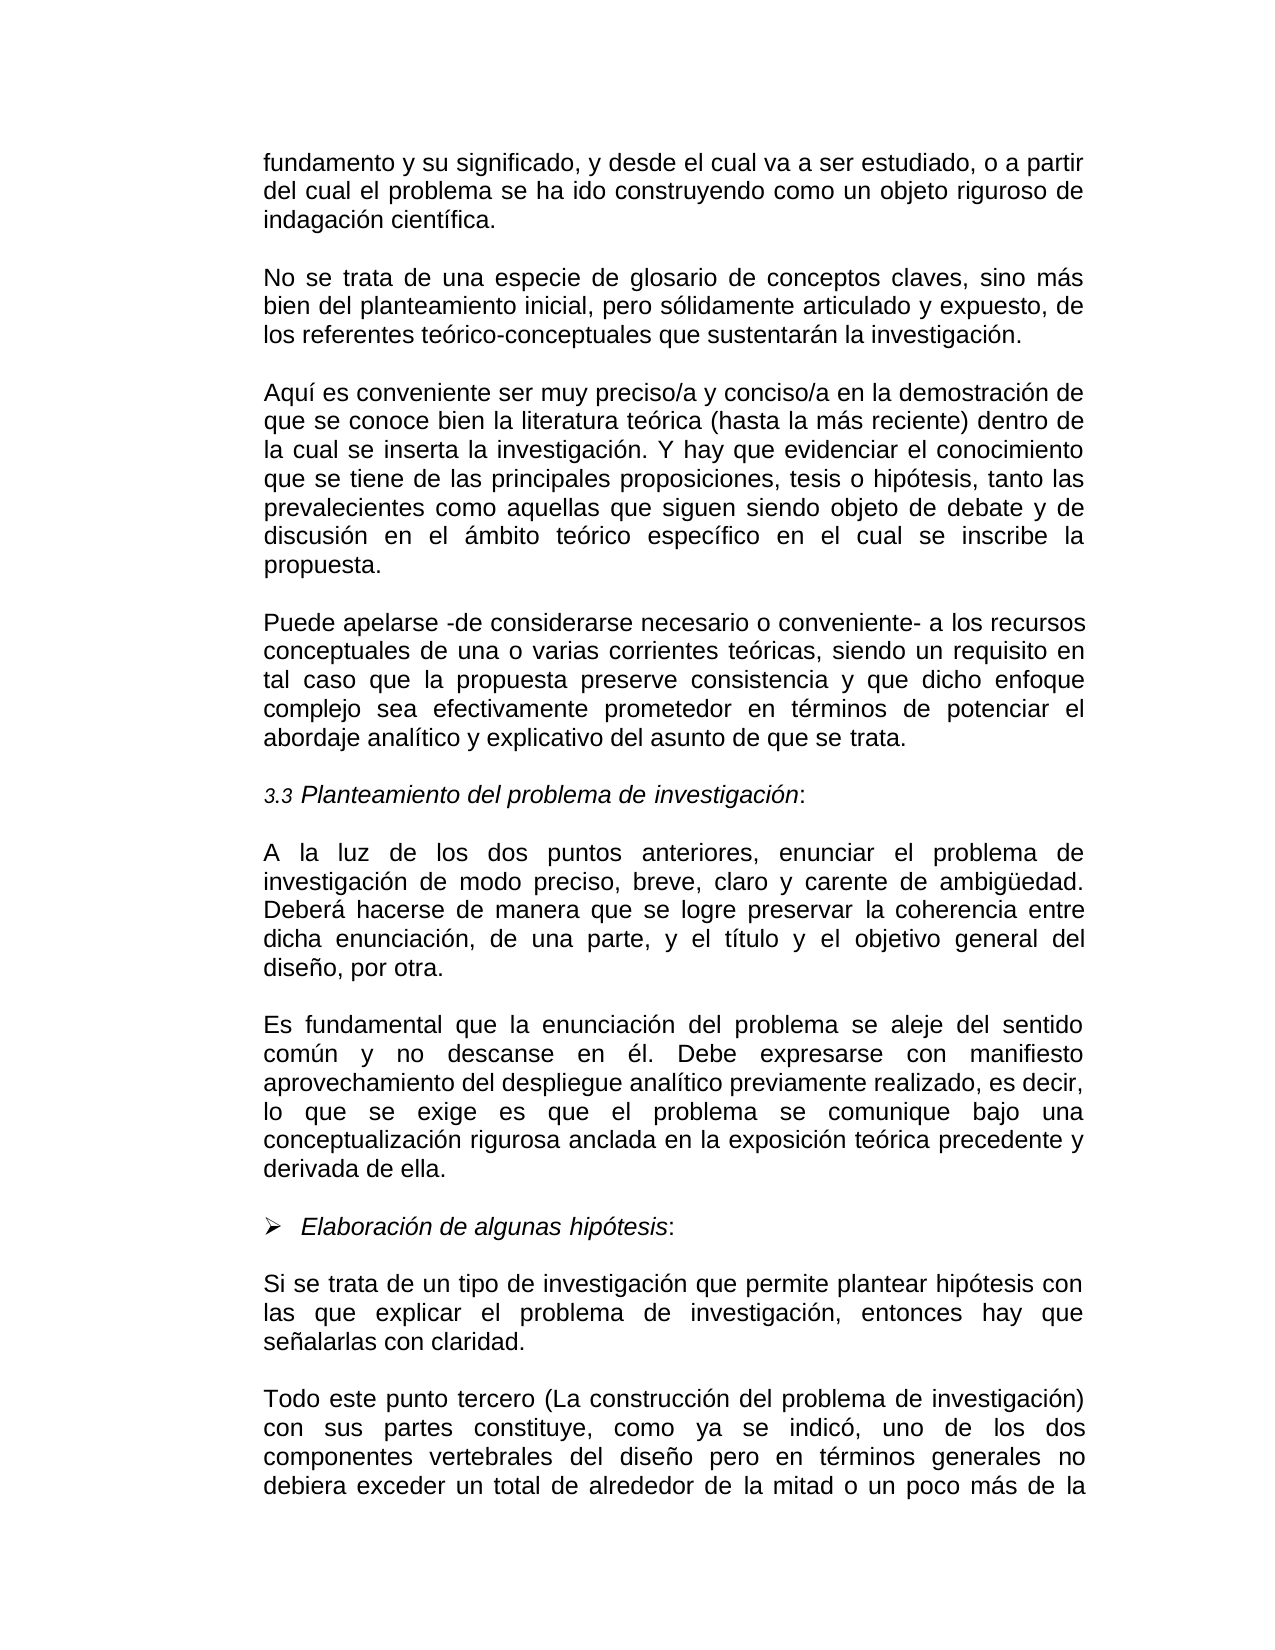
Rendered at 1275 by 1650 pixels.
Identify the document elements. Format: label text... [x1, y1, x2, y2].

text Aquí es conveniente ser muy preciso/a y conciso/a en la demostración de que se conoce bien la literatura teórica (hasta la más reciente) dentro de la cual se inserta la investigación. Y hay que evidenciar el conocimiento que se tiene de las principales proposiciones, tesis o hipótesis, tanto las prevalecientes como aquellas que siguen siendo objeto de debate y de discusión en el ámbito teórico específico en el cual se inscribe la propuesta. [264, 378, 1086, 579]
list Planteamiento del problema de investigación: [263, 780, 1098, 809]
text Si se trata de un tipo de investigación que permite plantear hipótesis con las que explicar el problema de investigación, entonces hay que señalarlas con claridad. [263, 1269, 1084, 1356]
text fundamento y su significado, y desde el cual va a ser estudiado, o a partir del cual el problema se ha ido construyendo como un objeto riguroso de indagación científica. [263, 148, 1086, 234]
text A la luz de los dos puntos anteriores, enunciar el problema de investigación de modo preciso, breve, claro y carente de ambigüedad. Deberá hacerse de manera que se logre preservar la coherencia entre dicha enunciación, de una parte, y el título y el objetivo general del diseño, por otra. [263, 838, 1086, 982]
text Todo este punto tercero (La construcción del problema de investigación) con sus partes constituye, como ya se indicó, uno de los dos componentes vertebrales del diseño pero en términos generales no debiera exceder un total de alrededor de la mitad o un poco más de la [263, 1384, 1086, 1499]
text No se trata de una especie de glosario de conceptos claves, sino más bien del planteamiento inicial, pero sólidamente articulado y expuesto, de los referentes teórico-conceptuales que sustentarán la investigación. [263, 263, 1086, 349]
list Elaboración de algunas hipótesis: [263, 1212, 1098, 1241]
text Puede apelarse -de considerarse necesario o conveniente- a los recursos conceptuales de una o varias corrientes teóricas, siendo un requisito en tal caso que la propuesta preserve consistencia y que dicho enfoque complejo sea efectivamente prometedor en términos de potenciar el abordaje analítico y explicativo del asunto de que se trata. [263, 608, 1086, 751]
text Es fundamental que la enunciación del problema se aleje del sentido común y no descanse en él. Debe expresarse con manifiesto aprovechamiento del despliegue analítico previamente realizado, es decir, lo que se exige es que el problema se comunique bajo una conceptualización rigurosa anclada en la exposición teórica precedente y derivada de ella. [263, 1011, 1085, 1183]
